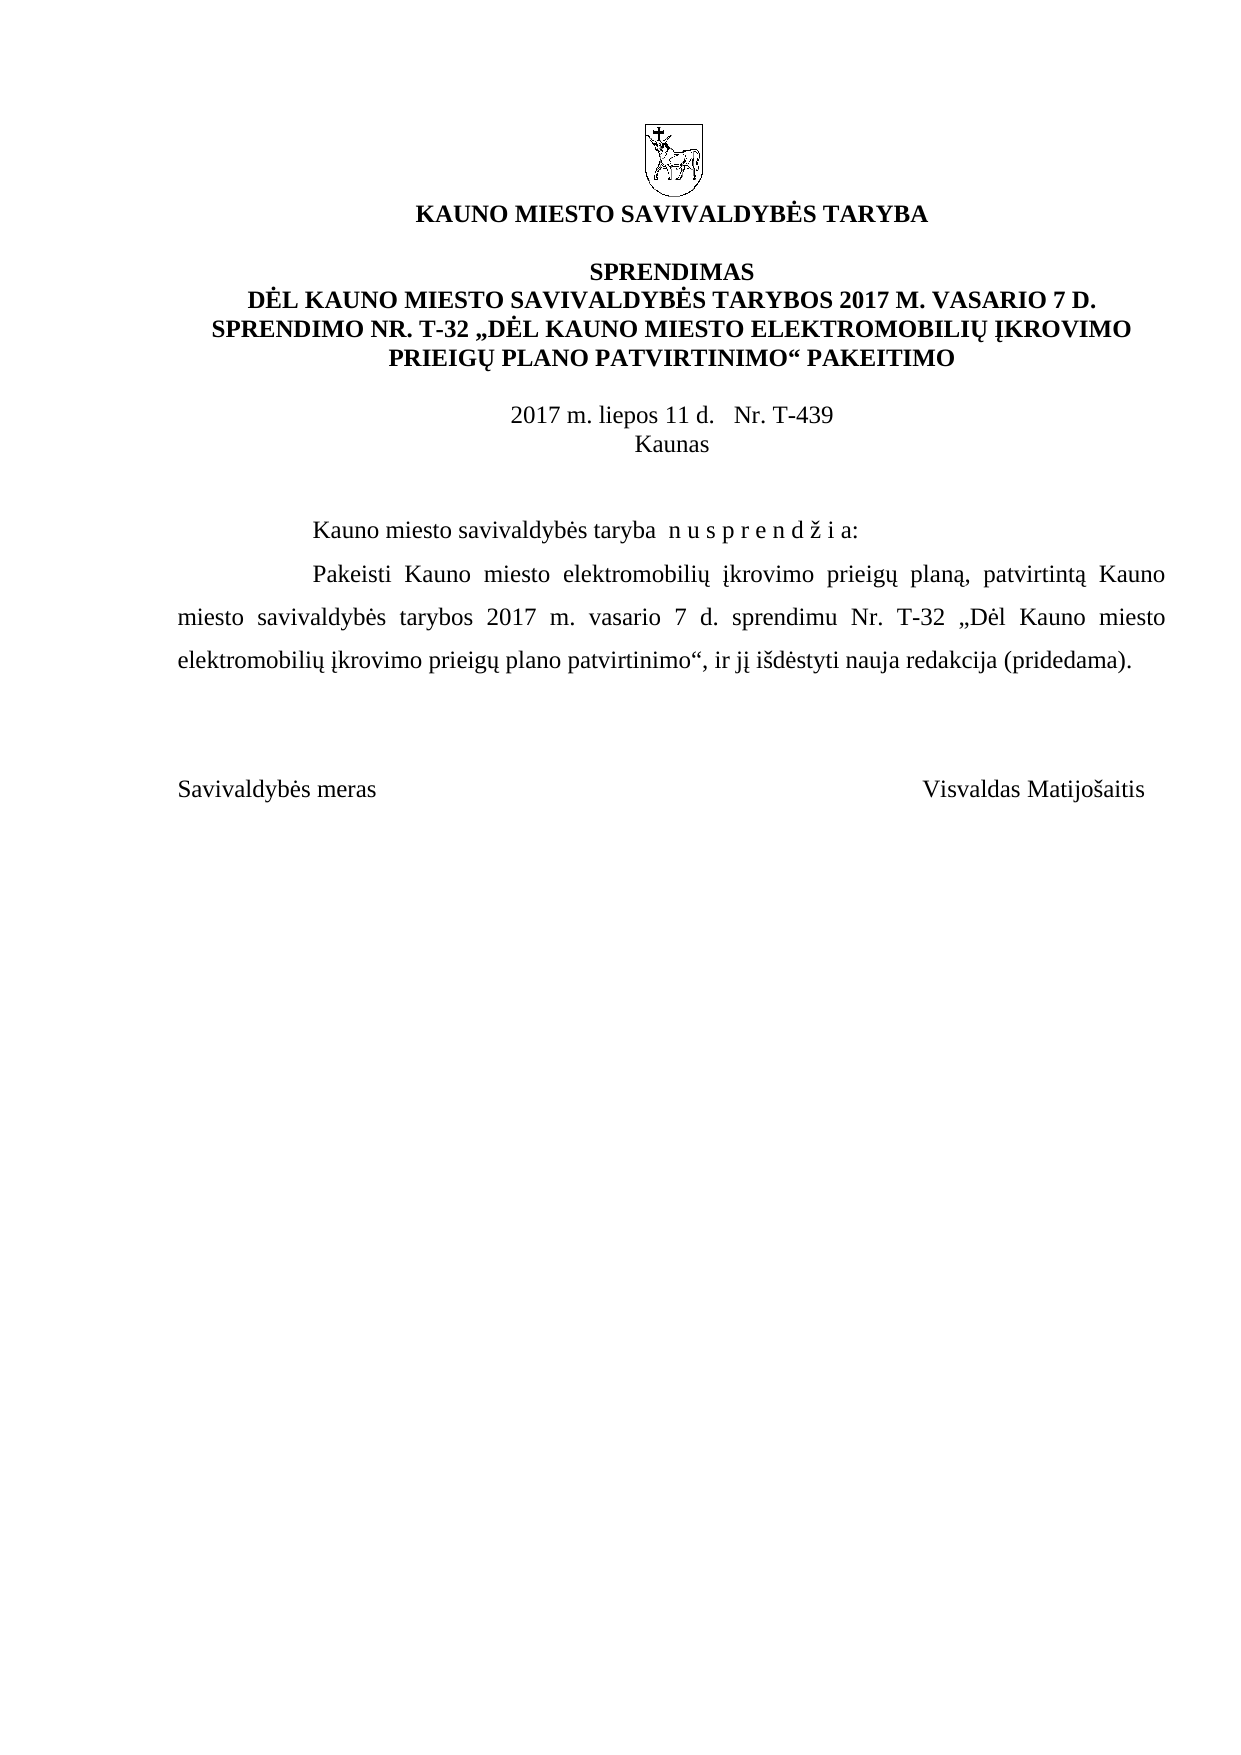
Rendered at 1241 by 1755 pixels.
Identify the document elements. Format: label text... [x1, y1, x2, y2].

text SPRENDIMAS [177, 257, 1167, 286]
text 2017 m. liepos 11 d. Nr. T-439 [177, 401, 1167, 429]
text Kaunas [177, 429, 1167, 458]
text Kauno miesto savivaldybės taryba n u s p r e n d ž i a: [177, 516, 1167, 544]
text DĖL KAUNO MIESTO SAVIVALDYBĖS TARYBOS 2017 M. VASARIO 7 D. SPRENDIMO NR. T-32 „DĖL KAUNO MIESTO ELEKTROMOBILIŲ ĮKROVIMO PRIEIGŲ PLANO PATVIRTINIMO“ PAKEITIMO [177, 286, 1167, 372]
text Savivaldybės meras Visvaldas Matijošaitis [177, 774, 1167, 803]
text Pakeisti Kauno miesto elektromobilių įkrovimo prieigų planą, patvirtintą Kauno miesto savivaldybės tarybos 2017 m. vasario 7 d. sprendimu Nr. T-32 „Dėl Kauno miesto elektromobilių įkrovimo prieigų plano patvirtinimo“, ir jį išdėstyti nauja redakcija (pridedama). [177, 559, 1167, 674]
text KAUNO MIESTO SAVIVALDYBĖS TARYBA [177, 199, 1167, 228]
